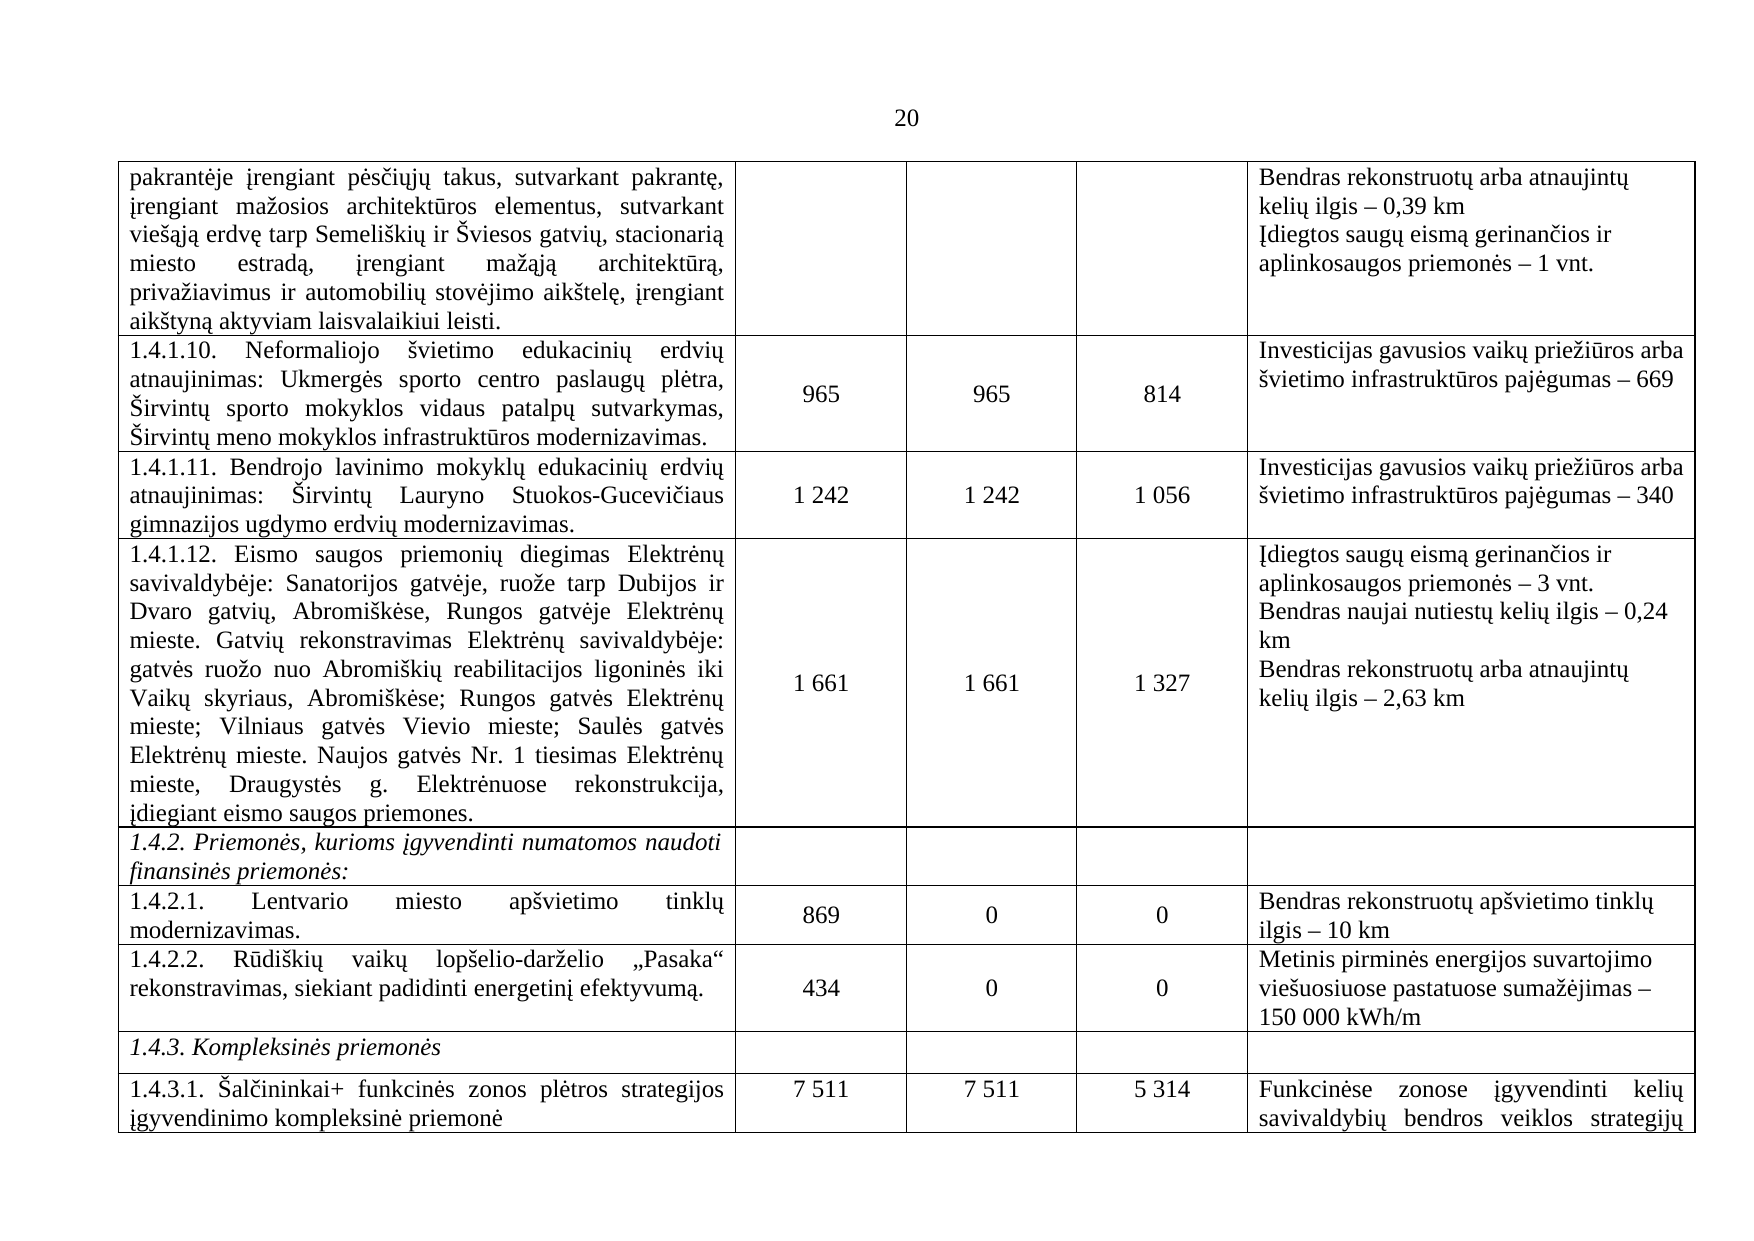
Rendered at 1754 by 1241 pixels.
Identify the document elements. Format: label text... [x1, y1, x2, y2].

table_cell 814 [1077, 336, 1247, 451]
table_cell [1248, 1032, 1694, 1073]
table_cell [907, 828, 1076, 885]
table_cell [736, 828, 906, 885]
table_cell [907, 1032, 1076, 1073]
table_cell 869 [736, 886, 906, 943]
table_cell 434 [736, 945, 906, 1031]
table_cell 7 511 [736, 1074, 906, 1132]
table_cell 1.4.2.2. Rūdiškių vaikų lopšelio-darželio „Pasaka“ rekonstravimas, siekiant padidinti energetinį efektyvumą. [119, 945, 735, 1031]
table_cell [1077, 162, 1247, 334]
table_cell 1.4.2. Priemonės, kurioms įgyvendinti numatomos naudoti finansinės priemonės: [119, 828, 735, 885]
table_cell 1 327 [1077, 539, 1247, 826]
table_cell 1 661 [907, 539, 1076, 826]
table_cell 5 314 [1077, 1074, 1247, 1132]
table_cell [736, 162, 906, 334]
table_cell 965 [907, 336, 1076, 451]
table_cell 0 [907, 886, 1076, 943]
table_cell 0 [1077, 945, 1247, 1031]
table_cell Metinis pirminės energijos suvartojimo viešuosiuose pastatuose sumažėjimas – 150 000 kWh/m [1248, 945, 1694, 1031]
table_cell 0 [1077, 886, 1247, 943]
table_cell 1 242 [907, 452, 1076, 538]
table_cell 1.4.3. Kompleksinės priemonės [119, 1032, 735, 1073]
table_cell [736, 1032, 906, 1073]
table_cell 7 511 [907, 1074, 1076, 1132]
table_cell [1077, 828, 1247, 885]
table_cell 1.4.2.1. Lentvario miesto apšvietimo tinklų modernizavimas. [119, 886, 735, 943]
table_cell Investicijas gavusios vaikų priežiūros arba švietimo infrastruktūros pajėgumas – 340 [1248, 452, 1694, 538]
table_cell 1.4.1.12. Eismo saugos priemonių diegimas Elektrėnų savivaldybėje: Sanatorijos gatvėje, ruože tarp Dubijos ir Dvaro gatvių, Abromiškėse, Rungos gatvėje Elektrėnų mieste. Gatvių rekonstravimas Elektrėnų savivaldybėje: gatvės ruožo nuo Abromiškių reabilitacijos ligoninės iki Vaikų skyriaus, Abromiškėse; Rungos gatvės Elektrėnų mieste; Vilniaus gatvės Vievio mieste; Saulės gatvės Elektrėnų mieste. Naujos gatvės Nr. 1 tiesimas Elektrėnų mieste, Draugystės g. Elektrėnuose rekonstrukcija, įdiegiant eismo saugos priemones. [119, 539, 735, 826]
table_cell [1248, 828, 1694, 885]
table_cell 0 [907, 945, 1076, 1031]
table_cell 1.4.1.10. Neformaliojo švietimo edukacinių erdvių atnaujinimas: Ukmergės sporto centro paslaugų plėtra, Širvintų sporto mokyklos vidaus patalpų sutvarkymas, Širvintų meno mokyklos infrastruktūros modernizavimas. [119, 336, 735, 451]
table_cell Bendras rekonstruotų arba atnaujintų kelių ilgis – 0,39 km Įdiegtos saugų eismą gerinančios ir aplinkosaugos priemonės – 1 vnt. [1248, 162, 1694, 334]
table_cell 1.4.1.11. Bendrojo lavinimo mokyklų edukacinių erdvių atnaujinimas: Širvintų Lauryno Stuokos-Gucevičiaus gimnazijos ugdymo erdvių modernizavimas. [119, 452, 735, 538]
table_cell Funkcinėse zonose įgyvendinti kelių savivaldybių bendros veiklos strategijų [1248, 1074, 1694, 1132]
table_cell Bendras rekonstruotų apšvietimo tinklų ilgis – 10 km [1248, 886, 1694, 943]
table_cell 1 056 [1077, 452, 1247, 538]
table_cell 1 661 [736, 539, 906, 826]
table_cell [1077, 1032, 1247, 1073]
table_cell Įdiegtos saugų eismą gerinančios ir aplinkosaugos priemonės – 3 vnt. Bendras naujai nutiestų kelių ilgis – 0,24 km Bendras rekonstruotų arba atnaujintų kelių ilgis – 2,63 km [1248, 539, 1694, 826]
table_cell Investicijas gavusios vaikų priežiūros arba švietimo infrastruktūros pajėgumas – 669 [1248, 336, 1694, 451]
table_cell 1.4.3.1. Šalčininkai+ funkcinės zonos plėtros strategijos įgyvendinimo kompleksinė priemonė [119, 1074, 735, 1132]
table_cell pakrantėje įrengiant pėsčiųjų takus, sutvarkant pakrantę, įrengiant mažosios architektūros elementus, sutvarkant viešąją erdvę tarp Semeliškių ir Šviesos gatvių, stacionarią miesto estradą, įrengiant mažąją architektūrą, privažiavimus ir automobilių stovėjimo aikštelę, įrengiant aikštyną aktyviam laisvalaikiui leisti. [119, 162, 735, 334]
table_cell 1 242 [736, 452, 906, 538]
table_cell 965 [736, 336, 906, 451]
table_cell [907, 162, 1076, 334]
